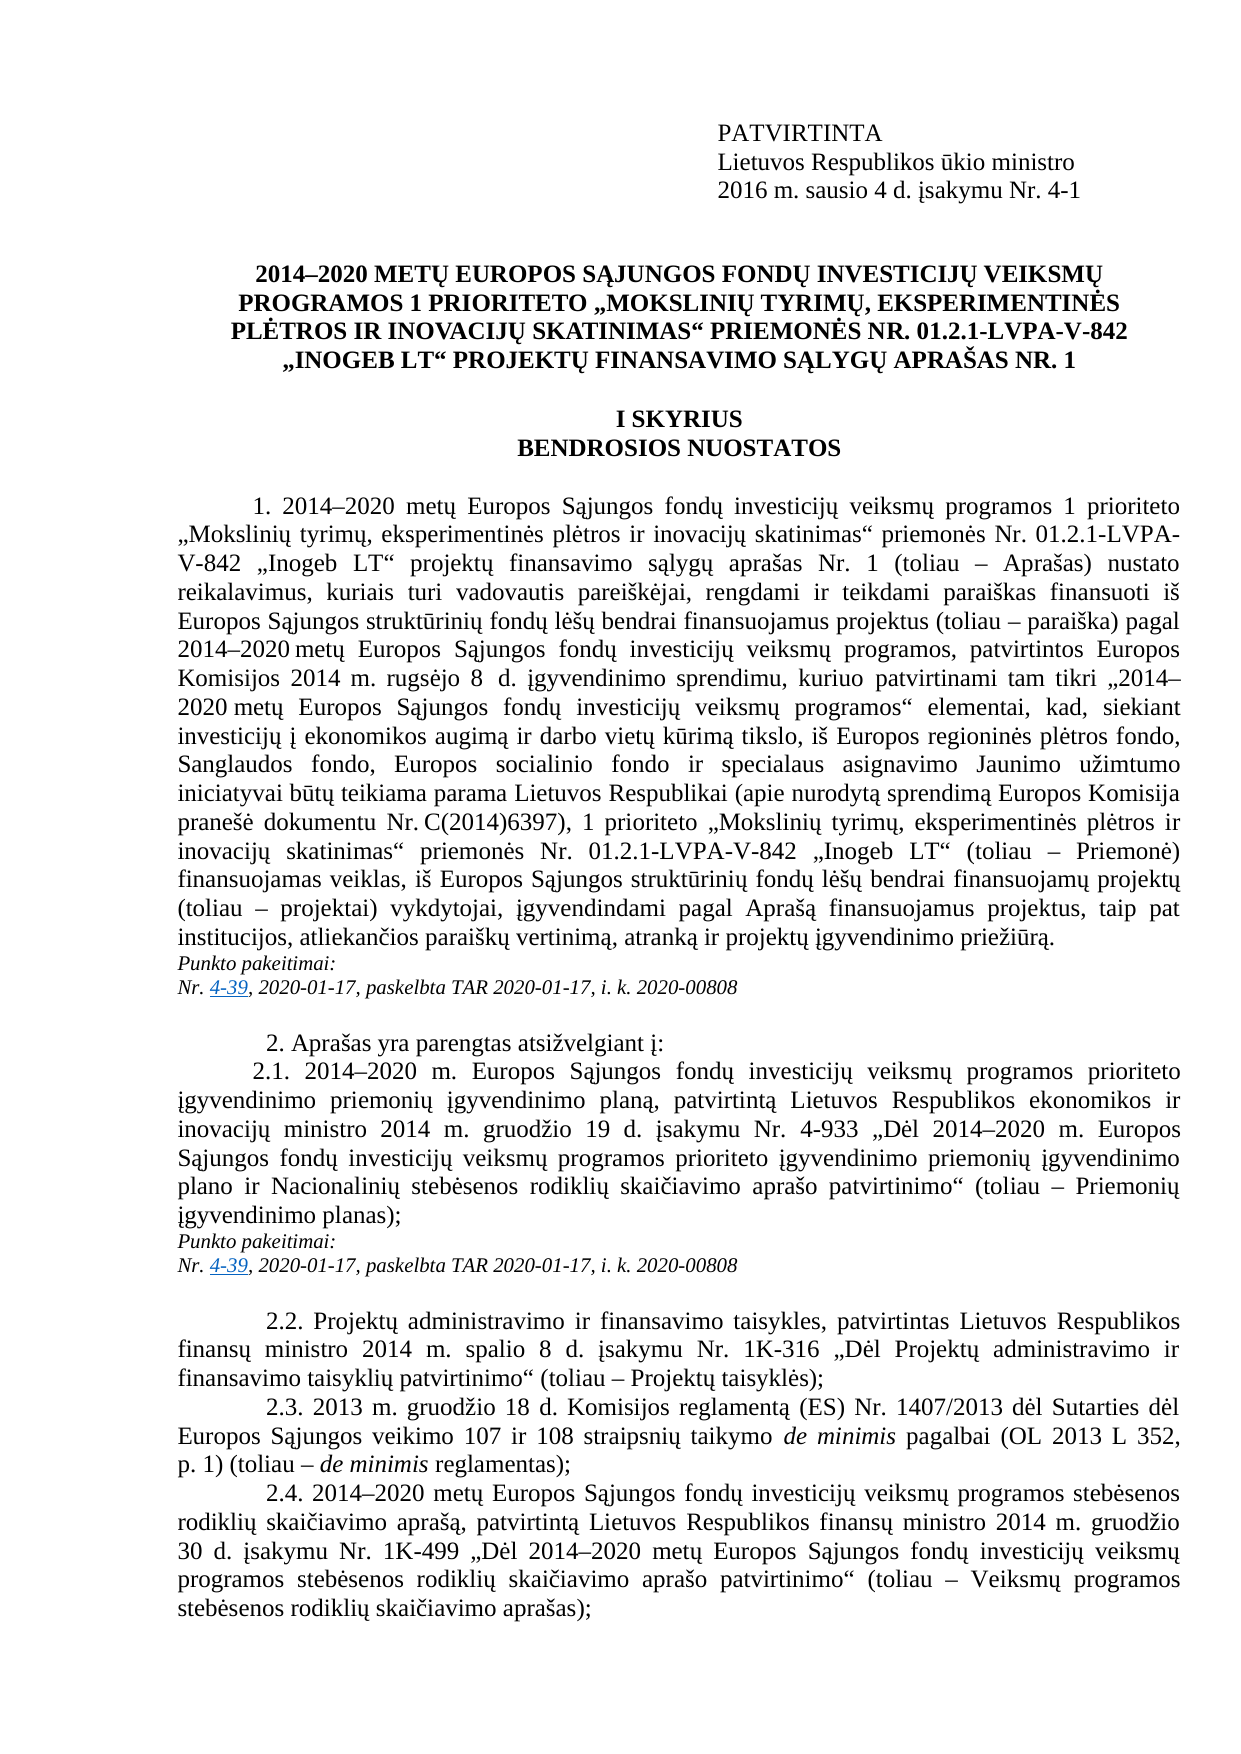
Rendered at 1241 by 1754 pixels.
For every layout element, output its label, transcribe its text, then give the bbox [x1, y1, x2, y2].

text Lietuvos Respublikos ūkio ministro [717, 147, 1181, 176]
text 2.2. Projektų administravimo ir finansavimo taisykles, patvirtintas Lietuvos Respublikos finansų ministro 2014 m. spalio 8 d. įsakymu Nr. 1K-316 „Dėl Projektų administravimo ir finansavimo taisyklių patvirtinimo“ (toliau – Projektų taisyklės); [177, 1306, 1181, 1392]
text Nr. 4-39, 2020-01-17, paskelbta TAR 2020-01-17, i. k. 2020-00808 [177, 975, 1181, 999]
text 2.4. 2014–2020 metų Europos Sąjungos fondų investicijų veiksmų programos stebėsenos rodiklių skaičiavimo aprašą, patvirtintą Lietuvos Respublikos finansų ministro 2014 m. gruodžio 30 d. įsakymu Nr. 1K-499 „Dėl 2014–2020 metų Europos Sąjungos fondų investicijų veiksmų programos stebėsenos rodiklių skaičiavimo aprašo patvirtinimo“ (toliau – Veiksmų programos stebėsenos rodiklių skaičiavimo aprašas); [177, 1478, 1181, 1622]
text 2. Aprašas yra parengtas atsižvelgiant į: [177, 1028, 1181, 1056]
text 2.1. 2014–2020 m. Europos Sąjungos fondų investicijų veiksmų programos prioriteto įgyvendinimo priemonių įgyvendinimo planą, patvirtintą Lietuvos Respublikos ekonomikos ir inovacijų ministro 2014 m. gruodžio 19 d. įsakymu Nr. 4-933 „Dėl 2014–2020 m. Europos Sąjungos fondų investicijų veiksmų programos prioriteto įgyvendinimo priemonių įgyvendinimo plano ir Nacionalinių stebėsenos rodiklių skaičiavimo aprašo patvirtinimo“ (toliau – Priemonių įgyvendinimo planas); [177, 1056, 1181, 1229]
text 2014–2020 METŲ EUROPOS SĄJUNGOS FONDŲ INVESTICIJŲ VEIKSMŲ PROGRAMOS 1 PRIORITETO „MOKSLINIŲ TYRIMŲ, EKSPERIMENTINĖS PLĖTROS IR INOVACIJŲ SKATINIMAS“ PRIEMONĖS NR. 01.2.1-LVPA-V-842 „INOGEB LT“ PROJEKTŲ FINANSAVIMO SĄLYGŲ APRAŠAS NR. 1 [177, 259, 1181, 374]
text Punkto pakeitimai: [177, 1229, 1181, 1253]
text 2016 m. sausio 4 d. įsakymu Nr. 4-1 [582, 176, 1181, 204]
text PATVIRTINTA [717, 118, 1181, 147]
text BENDROSIOS NUOSTATOS [177, 433, 1181, 462]
text 2.3. 2013 m. gruodžio 18 d. Komisijos reglamentą (ES) Nr. 1407/2013 dėl Sutarties dėl Europos Sąjungos veikimo 107 ir 108 straipsnių taikymo de minimis pagalbai (OL 2013 L 352, p. 1) (toliau – de minimis reglamentas); [177, 1392, 1181, 1478]
text I SKYRIUS [177, 404, 1181, 433]
text 1. 2014–2020 metų Europos Sąjungos fondų investicijų veiksmų programos 1 prioriteto „Mokslinių tyrimų, eksperimentinės plėtros ir inovacijų skatinimas“ priemonės Nr. 01.2.1-LVPA-V-842 „Inogeb LT“ projektų finansavimo sąlygų aprašas Nr. 1 (toliau – Aprašas) nustato reikalavimus, kuriais turi vadovautis pareiškėjai, rengdami ir teikdami paraiškas finansuoti iš Europos Sąjungos struktūrinių fondų lėšų bendrai finansuojamus projektus (toliau – paraiška) pagal 2014–2020 metų Europos Sąjungos fondų investicijų veiksmų programos, patvirtintos Europos Komisijos 2014 m. rugsėjo 8 d. įgyvendinimo sprendimu, kuriuo patvirtinami tam tikri „2014–2020 metų Europos Sąjungos fondų investicijų veiksmų programos“ elementai, kad, siekiant investicijų į ekonomikos augimą ir darbo vietų kūrimą tikslo, iš Europos regioninės plėtros fondo, Sanglaudos fondo, Europos socialinio fondo ir specialaus asignavimo Jaunimo užimtumo iniciatyvai būtų teikiama parama Lietuvos Respublikai (apie nurodytą sprendimą Europos Komisija pranešė dokumentu Nr. C(2014)6397), 1 prioriteto „Mokslinių tyrimų, eksperimentinės plėtros ir inovacijų skatinimas“ priemonės Nr. 01.2.1-LVPA-V-842 „Inogeb LT“ (toliau – Priemonė) finansuojamas veiklas, iš Europos Sąjungos struktūrinių fondų lėšų bendrai finansuojamų projektų (toliau – projektai) vykdytojai, įgyvendindami pagal Aprašą finansuojamus projektus, taip pat institucijos, atliekančios paraiškų vertinimą, atranką ir projektų įgyvendinimo priežiūrą. [177, 491, 1181, 951]
text Nr. 4-39, 2020-01-17, paskelbta TAR 2020-01-17, i. k. 2020-00808 [177, 1253, 1181, 1277]
text Punkto pakeitimai: [177, 951, 1181, 975]
